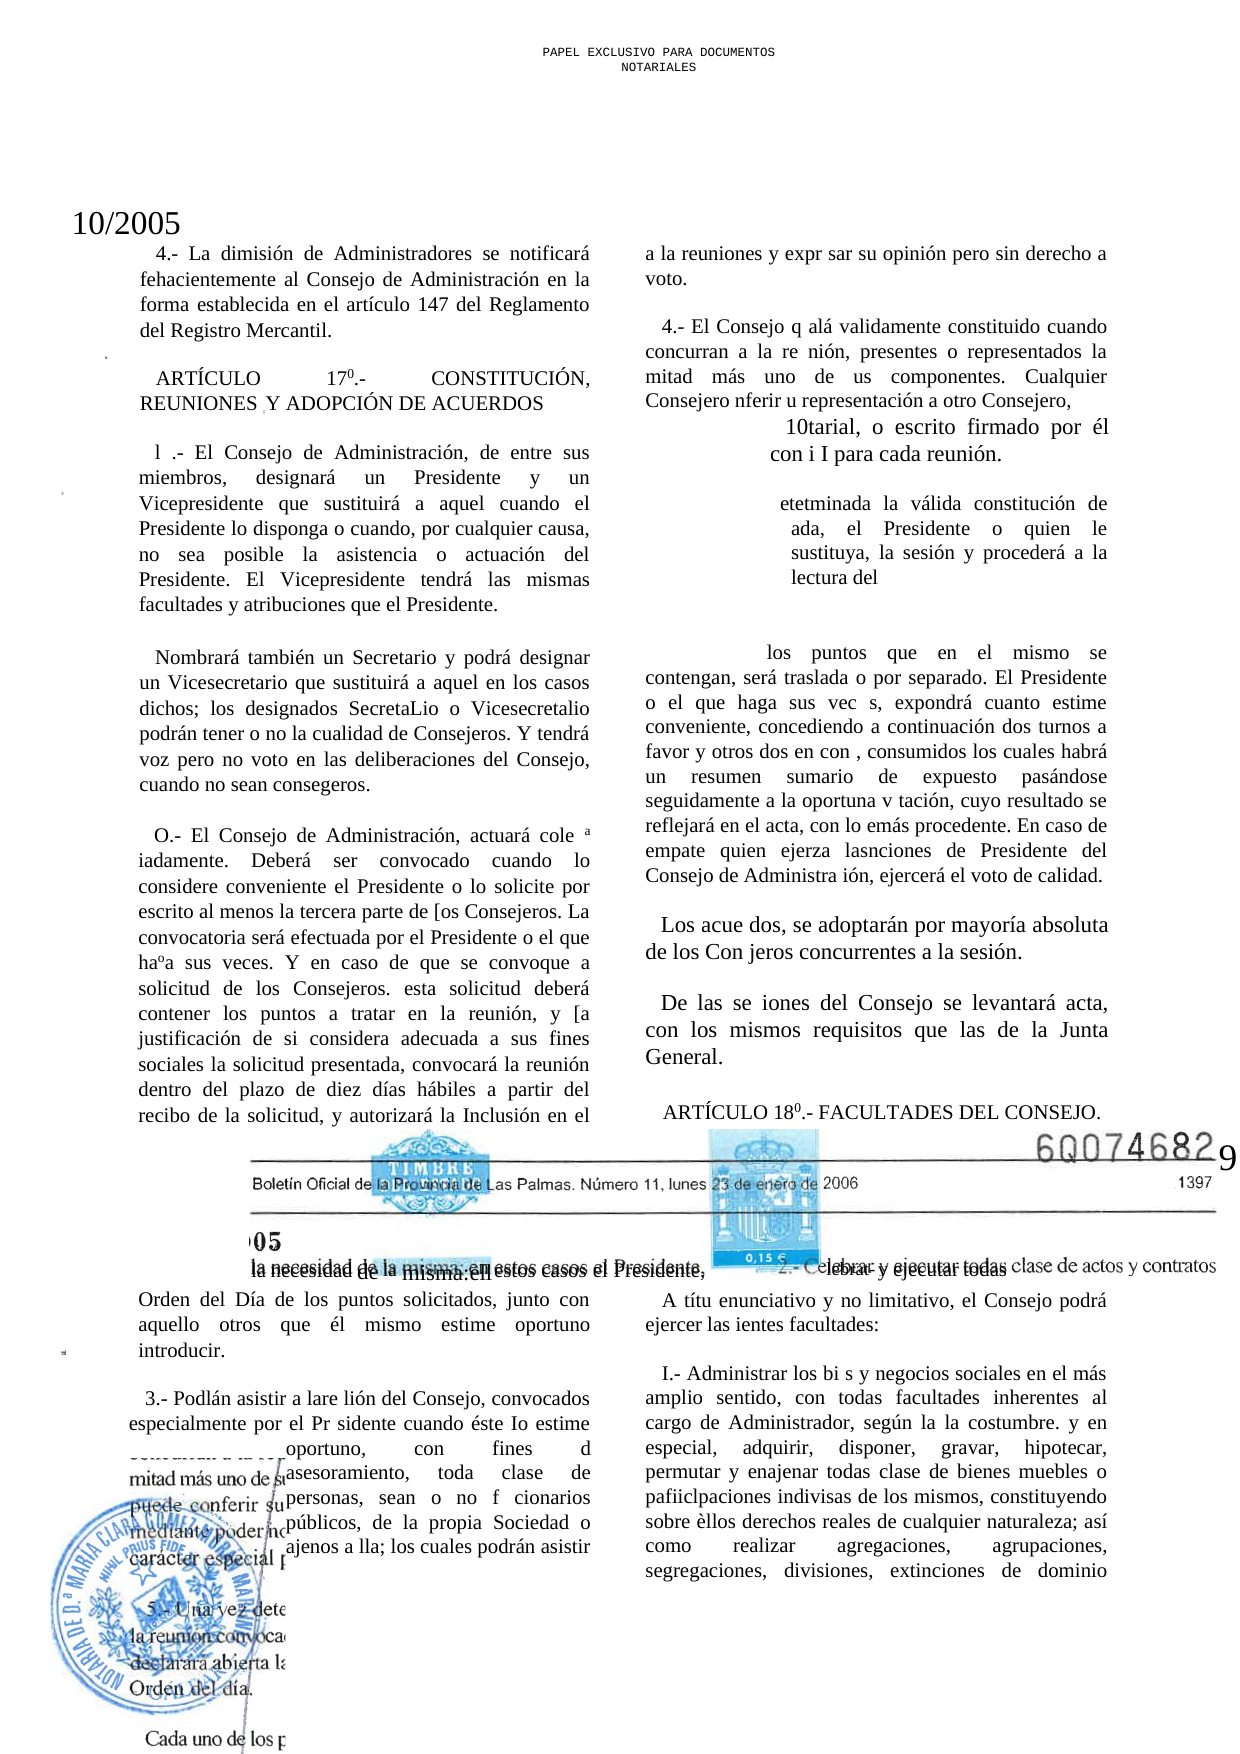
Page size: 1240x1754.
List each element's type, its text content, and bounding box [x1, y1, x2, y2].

text los puntos que en el mismo se contengan, será traslada o por separado. El Presidente o el que haga sus vec s, expondrá cuanto estime conveniente, concediendo a continuación dos turnos a favor y otros dos en con , consumidos los cuales habrá un resumen sumario de expuesto pasándose seguidamente a la oportuna v tación, cuyo resultado se reflejará en el acta, con lo emás procedente. En caso de empate quien ejerza lasnciones de Presidente del Consejo de Administra ión, ejercerá el voto de calidad. [645, 640, 1108, 887]
text O.- El Consejo de Administración, actuará cole a iadamente. Deberá ser convocado cuando lo considere conveniente el Presidente o lo solicite por escrito al menos la tercera parte de [os Consejeros. La convocatoria será efectuada por el Presidente o el que haoa sus veces. Y en caso de que se convoque a solicitud de los Consejeros. esta solicitud deberá contener los puntos a tratar en la reunión, y [a justificación de si considera adecuada a sus fines sociales la solicitud presentada, convocará la reunión dentro del plazo de diez días hábiles a partir del recibo de la solicitud, y autorizará la Inclusión en el Orden del Día de los puntos solicitados, junto con aquello otros que él mismo estime oportuno introducir. [138, 823, 590, 1362]
text Los acue dos, se adoptarán por mayoría absoluta de los Con jeros concurrentes a la sesión. [645, 911, 1109, 964]
text De las se iones del Consejo se levantará acta, con los mismos requisitos que las de la Junta General. [645, 989, 1109, 1069]
text 4.- La dimisión de Administradores se notificará fehacientemente al Consejo de Administración en la forma establecida en el artículo 147 del Reglamento del Registro Mercantil. [139, 241, 590, 342]
text l .- El Consejo de Administración, de entre sus miembros, designará un Presidente y un Vicepresidente que sustituirá a aquel cuando el Presidente lo disponga o cuando, por cualquier causa, no sea posible la asistencia o actuación del Presidente. El Vicepresidente tendrá las mismas facultades y atribuciones que el Presidente. [138, 440, 590, 616]
text I.- Administrar los bi s y negocios sociales en el más amplio sentido, con todas facultades inherentes al cargo de Administrador, según la la costumbre. y en especial, adquirir, disponer, gravar, hipotecar, permutar y enajenar todas clase de bienes muebles o pafiiclpaciones indivisas de los mismos, constituyendo sobre èllos derechos reales de cualquier naturaleza; así como realizar agregaciones, agrupaciones, segregaciones, divisiones, extinciones de dominio [645, 1361, 1108, 1582]
text etetminada la válida constitución de ada, el Presidente o quien le sustituya, la sesión y procederá a la lectura del [780, 491, 1108, 589]
text A títu enunciativo y no limitativo, el Consejo podrá ejercer las ientes facultades: [645, 1276, 1108, 1336]
text a la reuniones y expr sar su opinión pero sin derecho a voto. [645, 241, 1108, 290]
text 10tarial, o escrito firmado por él con i I para cada reunión. [770, 413, 1109, 466]
text Nombrará también un Secretario y podrá designar un Vicesecretario que sustituirá a aquel en los casos dichos; los designados SecretaLio o Vicesecretalio podrán tener o no la cualidad de Consejeros. Y tendrá voz pero no voto en las deliberaciones del Consejo, cuando no sean consegeros. [139, 645, 590, 796]
text 4.- El Consejo q alá validamente constituido cuando concurran a la re nión, presentes o representados la mitad más uno de us componentes. Cualquier Consejero nferir u representación a otro Consejero, [645, 314, 1108, 412]
text 3.- Podlán asistir a lare lión del Consejo, convocados especialmente por el Pr sidente cuando éste Io estime oportuno, con fines d asesoramiento, toda clase de personas, sean o no f cionarios públicos, de la propia Sociedad o ajenos a lla; los cuales podrán asistir [128, 1386, 591, 1558]
text ARTÍCULO 180.- FACULTADES DEL CONSEJO. [663, 1100, 1108, 1124]
text ARTÍCULO 170.- CONSTITUCIÓN, REUNIONES Y ADOPCIÓN DE ACUERDOS [139, 366, 590, 415]
